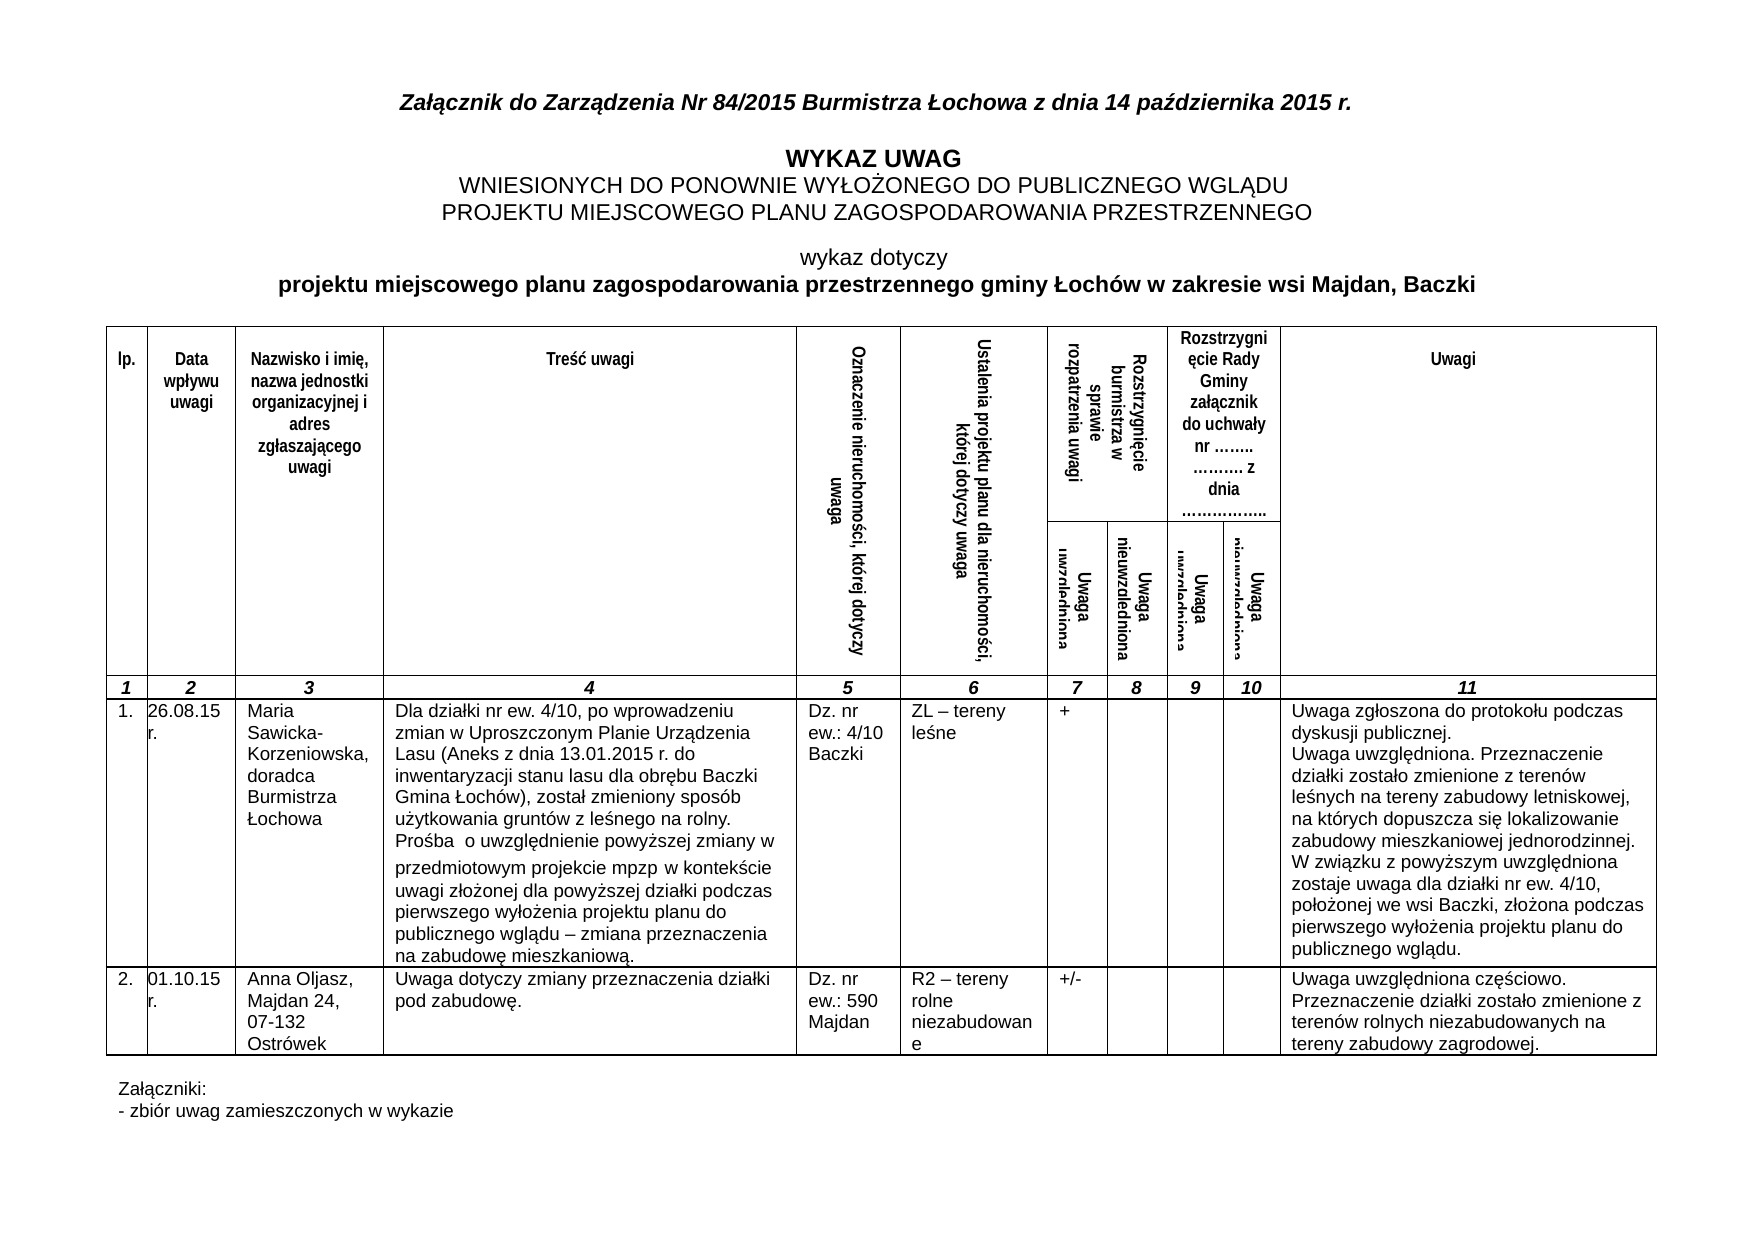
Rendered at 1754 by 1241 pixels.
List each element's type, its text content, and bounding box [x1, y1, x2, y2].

table_cell Uwaga uwzględniona [1048, 522, 1107, 675]
table_cell Dz. nr ew.: 590 Majdan [797, 968, 900, 1054]
table_header Ustalenia projektu planu dla nieruchomości, której dotyczy uwaga [901, 327, 1047, 675]
table_cell 1. [107, 700, 147, 966]
table_cell Maria Sawicka-Korzeniowska, doradca Burmistrza Łochowa [236, 700, 383, 966]
table_cell 7 [1048, 676, 1107, 698]
text WNIESIONYCH DO PONOWNIE WYŁOŻONEGO DO PUBLICZNEGO WGLĄDU [118, 172, 1636, 199]
table_cell Uwaga nieuwzględniona [1108, 522, 1167, 675]
table_cell Anna Oljasz, Majdan 24, 07-132 Ostrówek [236, 968, 383, 1054]
table_cell Uwaga dotyczy zmiany przeznaczenia działki pod zabudowę. [384, 968, 796, 1054]
table_header Uwagi [1281, 327, 1656, 675]
table_cell Uwaga nieuwzględniona [1224, 522, 1280, 675]
table_cell +/- [1048, 968, 1107, 1054]
table_cell 6 [901, 676, 1047, 698]
table_cell 9 [1168, 676, 1223, 698]
table_cell 2 [148, 676, 235, 698]
table_cell Uwaga uwzględniona [1168, 522, 1223, 675]
table_cell 01.10.15 r. [148, 968, 235, 1054]
table_header lp. [107, 327, 147, 675]
table_cell 26.08.15 r. [148, 700, 235, 966]
table_cell R2 – tereny rolne niezabudowane [901, 968, 1047, 1054]
table_cell [1168, 700, 1223, 966]
table_cell 8 [1108, 676, 1167, 698]
table_cell Dla działki nr ew. 4/10, po wprowadzeniu zmian w Uproszczonym Planie Urządzenia Lasu (Aneks z dnia 13.01.2015 r. do inwentaryzacji stanu lasu dla obrębu Baczki Gmina Łochów), został zmieniony sposób użytkowania gruntów z leśnego na rolny. Prośba o uwzględnienie powyższej zmiany w przedmiotowym projekcie mpzp w kontekście uwagi złożonej dla powyższej działki podczas pierwszego wyłożenia projektu planu do publicznego wglądu – zmiana przeznaczenia na zabudowę mieszkaniową. [384, 700, 796, 966]
table_header Oznaczenie nieruchomości, której dotyczy uwaga [797, 327, 900, 675]
table_header Rozstrzygnięcie Rady Gminy załącznik do uchwały nr …….. ………. z dnia …………….. [1168, 327, 1280, 521]
table_cell [1224, 700, 1280, 966]
table_cell [1224, 968, 1280, 1054]
table_header Data wpływu uwagi [148, 327, 235, 675]
table_cell + [1048, 700, 1107, 966]
table_cell 2. [107, 968, 147, 1054]
text projektu miejscowego planu zagospodarowania przestrzennego gminy Łochów w zakresie wsi Majdan, Baczki [118, 271, 1636, 297]
table_header Nazwisko i imię, nazwa jednostki organizacyjnej i adres zgłaszającego uwagi [236, 327, 383, 675]
table_header Rozstrzygnięcie burmistrza w sprawie rozpatrzenia uwagi [1048, 327, 1167, 521]
text - zbiór uwag zamieszczonych w wykazie [118, 1099, 1636, 1121]
table_cell ZL – tereny leśne [901, 700, 1047, 966]
text wykaz dotyczy [118, 244, 1636, 271]
table_cell 1 [107, 676, 147, 698]
table_cell [1108, 700, 1167, 966]
table_cell [1108, 968, 1167, 1054]
table_cell 5 [797, 676, 900, 698]
table_cell Uwaga uwzględniona częściowo. Przeznaczenie działki zostało zmienione z terenów rolnych niezabudowanych na tereny zabudowy zagrodowej. [1281, 968, 1656, 1054]
table_header Treść uwagi [384, 327, 796, 675]
table_cell Uwaga zgłoszona do protokołu podczas dyskusji publicznej. Uwaga uwzględniona. Przeznaczenie działki zostało zmienione z terenów leśnych na tereny zabudowy letniskowej, na których dopuszcza się lokalizowanie zabudowy mieszkaniowej jednorodzinnej. W związku z powyższym uwzględniona zostaje uwaga dla działki nr ew. 4/10, położonej we wsi Baczki, złożona podczas pierwszego wyłożenia projektu planu do publicznego wglądu. [1281, 700, 1656, 966]
table_cell 3 [236, 676, 383, 698]
table_cell [1168, 968, 1223, 1054]
table_cell 4 [384, 676, 796, 698]
text Załącznik do Zarządzenia Nr 84/2015 Burmistrza Łochowa z dnia 14 października 2015 r. [118, 88, 1636, 115]
table_cell 11 [1281, 676, 1656, 698]
table_cell 10 [1224, 676, 1280, 698]
table_cell Dz. nr ew.: 4/10 Baczki [797, 700, 900, 966]
text PROJEKTU MIEJSCOWEGO PLANU ZAGOSPODAROWANIA PRZESTRZENNEGO [118, 199, 1636, 225]
text WYKAZ UWAG [118, 144, 1636, 172]
text Załączniki: [118, 1078, 1636, 1099]
